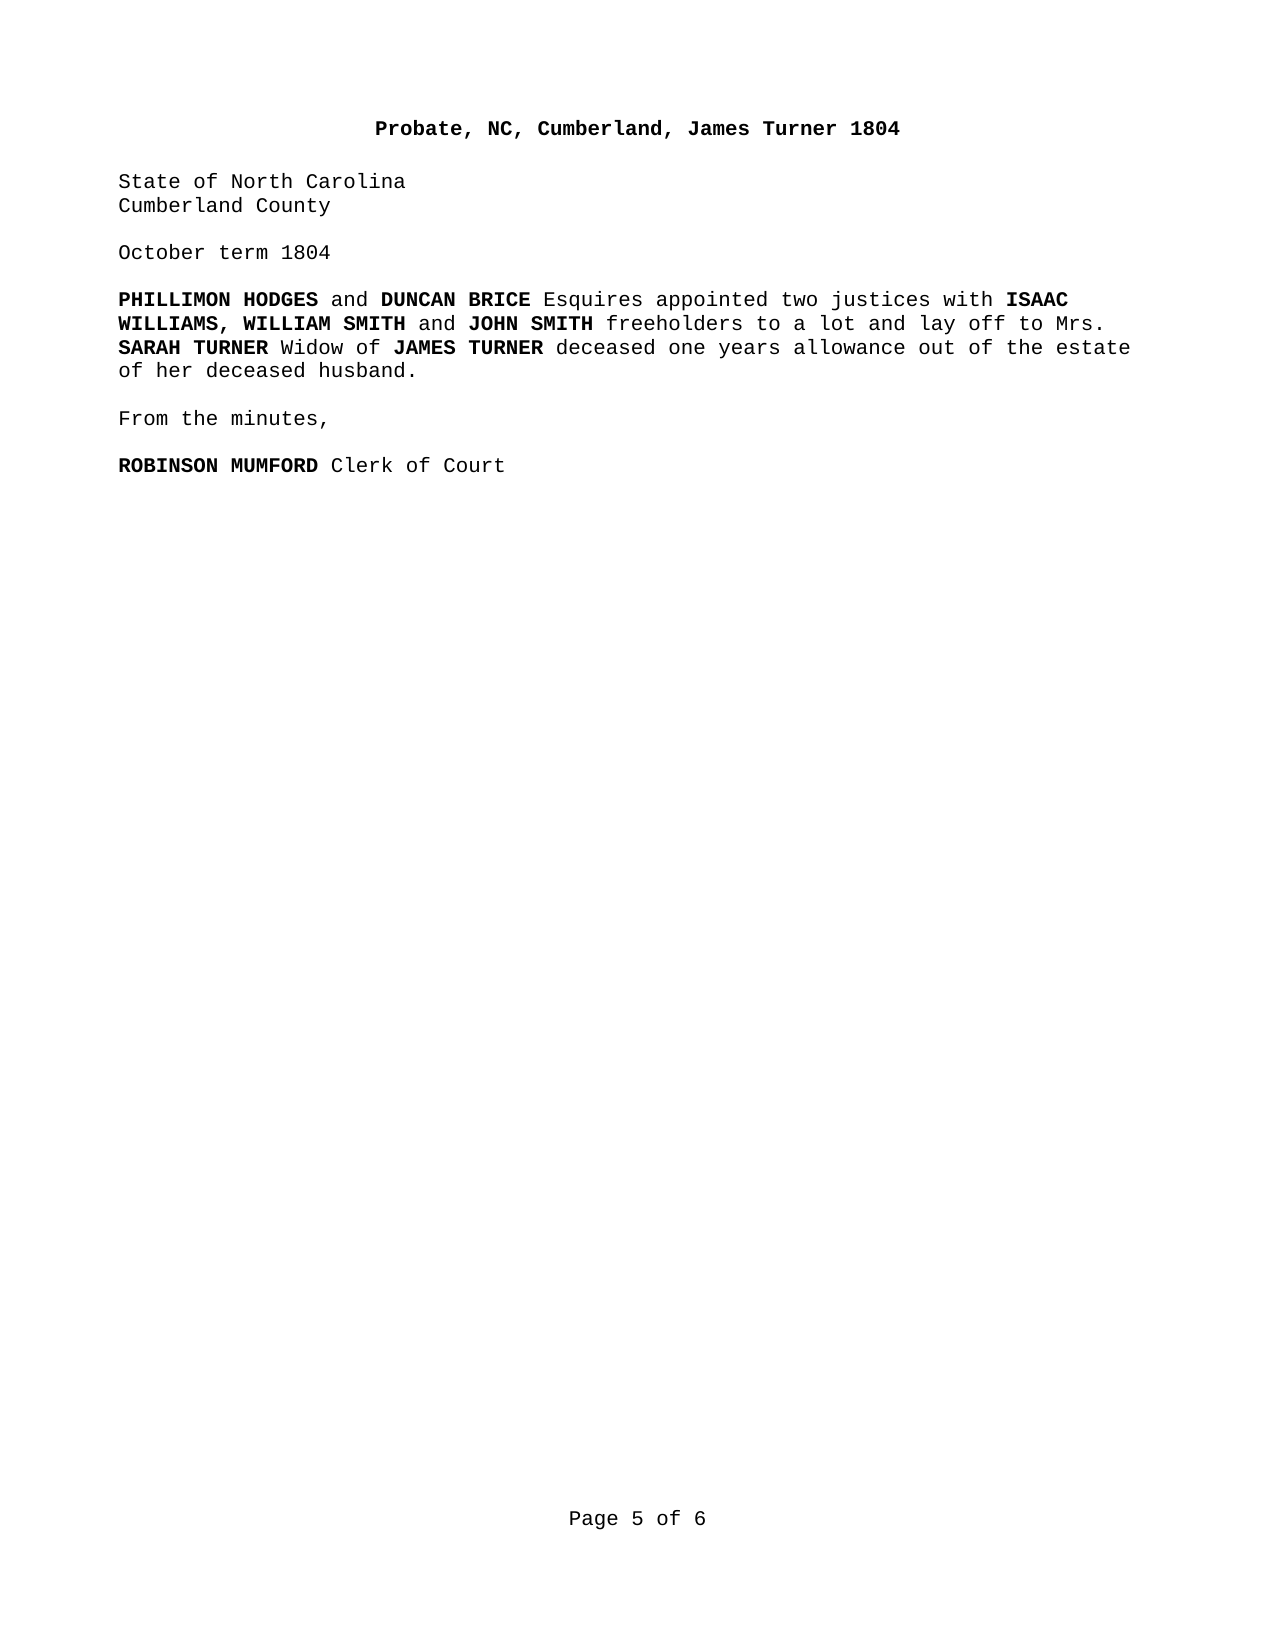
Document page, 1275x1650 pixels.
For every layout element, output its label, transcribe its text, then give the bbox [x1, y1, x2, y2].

text Cumberland County [118, 195, 1157, 218]
text State of North Carolina [118, 171, 1157, 195]
text October term 1804 [118, 242, 1157, 266]
text Robinson Mumford Clerk of Court [118, 455, 1157, 479]
text Phillimon Hodges and Duncan BrIce Esquires appointed two justices with Isaac Williams, William Smith and John Smith freeholders to a lot and lay off to Mrs. Sarah Turner Widow of James Turner deceased one years allowance out of the estate of her deceased husband. [118, 289, 1157, 384]
text From the minutes, [118, 408, 1157, 431]
